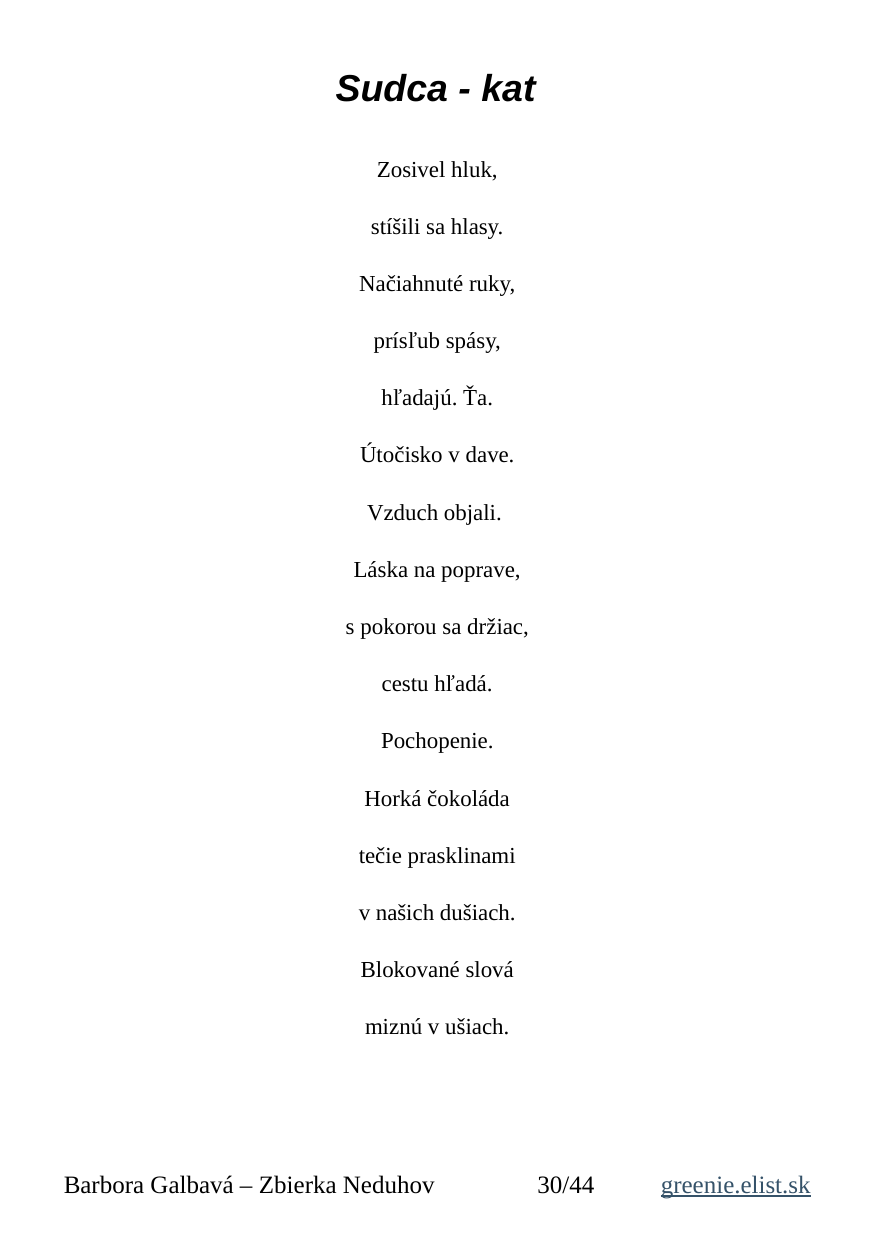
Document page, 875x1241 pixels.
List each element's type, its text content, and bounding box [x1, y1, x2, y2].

text Horká čokoláda [41, 785, 833, 811]
text tečie prasklinami [41, 842, 833, 868]
text Načiahnuté ruky, [41, 270, 833, 296]
text prísľub spásy, [41, 327, 833, 353]
text hľadajú. Ťa. [41, 384, 833, 411]
subtitle Sudca - kat [41, 66, 833, 109]
text Vzduch objali. [41, 499, 833, 525]
text Láska na poprave, [41, 556, 833, 582]
text miznú v ušiach. [41, 1013, 833, 1040]
text Zosivel hluk, [41, 156, 833, 182]
text Blokované slová [41, 956, 833, 983]
text v našich dušiach. [41, 899, 833, 925]
text stíšili sa hlasy. [41, 213, 833, 239]
text Pochopenie. [41, 727, 833, 754]
text Útočisko v dave. [41, 442, 833, 468]
text cestu hľadá. [41, 670, 833, 697]
text s pokorou sa držiac, [41, 613, 833, 639]
